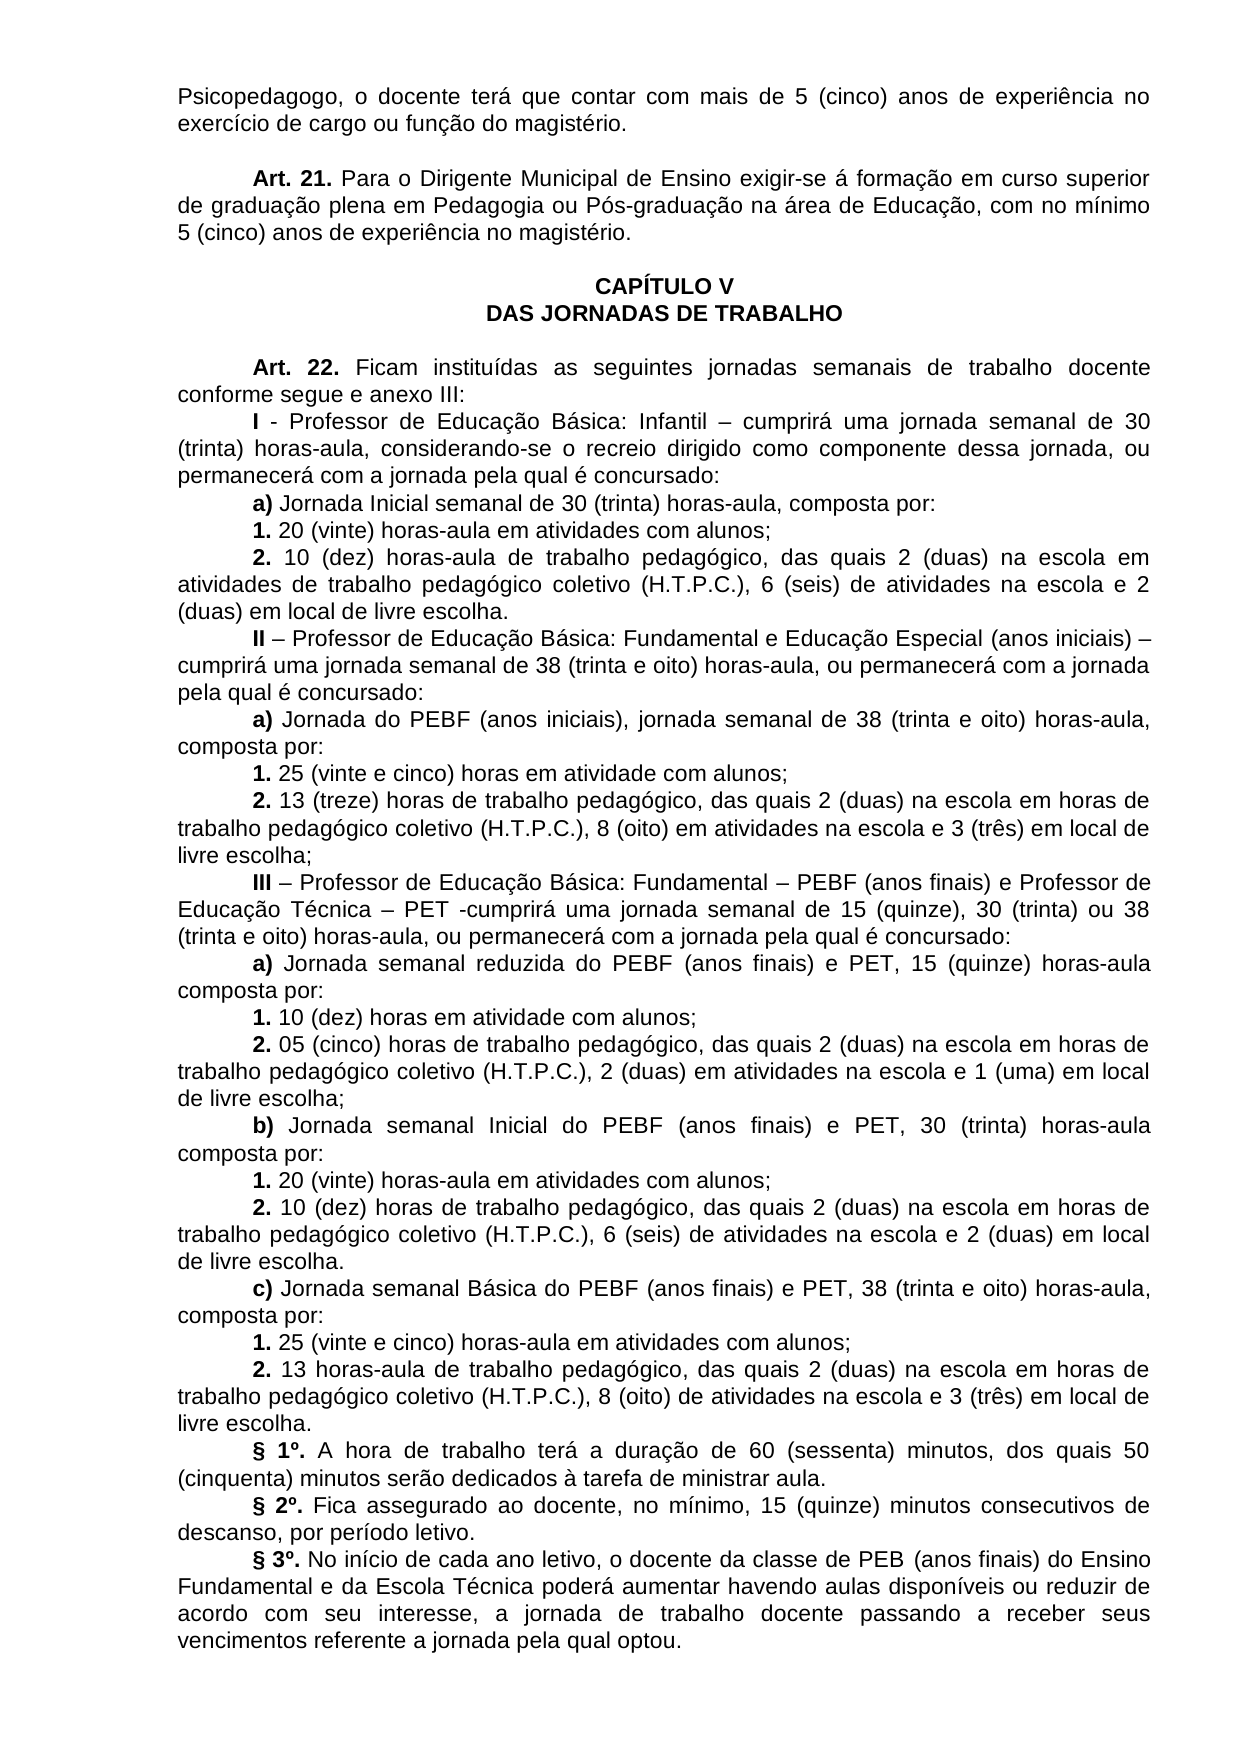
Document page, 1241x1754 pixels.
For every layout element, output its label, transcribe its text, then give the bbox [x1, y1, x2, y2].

text 1. 10 (dez) horas em atividade com alunos; [177, 1003, 1152, 1031]
text Psicopedagogo, o docente terá que contar com mais de 5 (cinco) anos de experiência no exercício de cargo ou função do magistério. [177, 83, 1152, 137]
text 1. 20 (vinte) horas-aula em atividades com alunos; [177, 516, 1152, 543]
text § 3º. No início de cada ano letivo, o docente da classe de PEB (anos finais) do Ensino Fundamental e da Escola Técnica poderá aumentar havendo aulas disponíveis ou reduzir de acordo com seu interesse, a jornada de trabalho docente passando a receber seus vencimentos referente a jornada pela qual optou. [177, 1545, 1152, 1653]
text Art. 22. Ficam instituídas as seguintes jornadas semanais de trabalho docente conforme segue e anexo III: [177, 353, 1152, 408]
text § 2º. Fica assegurado ao docente, no mínimo, 15 (quinze) minutos consecutivos de descanso, por período letivo. [177, 1491, 1152, 1545]
text I - Professor de Educação Básica: Infantil – cumprirá uma jornada semanal de 30 (trinta) horas-aula, considerando-se o recreio dirigido como componente dessa jornada, ou permanecerá com a jornada pela qual é concursado: [177, 408, 1152, 489]
text 2. 05 (cinco) horas de trabalho pedagógico, das quais 2 (duas) na escola em horas de trabalho pedagógico coletivo (H.T.P.C.), 2 (duas) em atividades na escola e 1 (uma) em local de livre escolha; [177, 1031, 1152, 1112]
text II – Professor de Educação Básica: Fundamental e Educação Especial (anos iniciais) – cumprirá uma jornada semanal de 38 (trinta e oito) horas-aula, ou permanecerá com a jornada pela qual é concursado: [177, 624, 1152, 706]
text a) Jornada do PEBF (anos iniciais), jornada semanal de 38 (trinta e oito) horas-aula, composta por: [177, 706, 1152, 760]
text § 1º. A hora de trabalho terá a duração de 60 (sessenta) minutos, dos quais 50 (cinquenta) minutos serão dedicados à tarefa de ministrar aula. [177, 1437, 1152, 1491]
text 2. 10 (dez) horas de trabalho pedagógico, das quais 2 (duas) na escola em horas de trabalho pedagógico coletivo (H.T.P.C.), 6 (seis) de atividades na escola e 2 (duas) em local de livre escolha. [177, 1193, 1152, 1274]
text 2. 10 (dez) horas-aula de trabalho pedagógico, das quais 2 (duas) na escola em atividades de trabalho pedagógico coletivo (H.T.P.C.), 6 (seis) de atividades na escola e 2 (duas) em local de livre escolha. [177, 543, 1152, 624]
text III – Professor de Educação Básica: Fundamental – PEBF (anos finais) e Professor de Educação Técnica – PET -cumprirá uma jornada semanal de 15 (quinze), 30 (trinta) ou 38 (trinta e oito) horas-aula, ou permanecerá com a jornada pela qual é concursado: [177, 868, 1152, 949]
text 2. 13 horas-aula de trabalho pedagógico, das quais 2 (duas) na escola em horas de trabalho pedagógico coletivo (H.T.P.C.), 8 (oito) de atividades na escola e 3 (três) em local de livre escolha. [177, 1356, 1152, 1437]
text c) Jornada semanal Básica do PEBF (anos finais) e PET, 38 (trinta e oito) horas-aula, composta por: [177, 1274, 1152, 1328]
text DAS JORNADAS DE TRABALHO [177, 299, 1152, 326]
text a) Jornada Inicial semanal de 30 (trinta) horas-aula, composta por: [177, 489, 1152, 516]
text 2. 13 (treze) horas de trabalho pedagógico, das quais 2 (duas) na escola em horas de trabalho pedagógico coletivo (H.T.P.C.), 8 (oito) em atividades na escola e 3 (três) em local de livre escolha; [177, 787, 1152, 868]
text CAPÍTULO V [177, 272, 1152, 299]
text 1. 20 (vinte) horas-aula em atividades com alunos; [177, 1166, 1152, 1193]
text Art. 21. Para o Dirigente Municipal de Ensino exigir-se á formação em curso superior de graduação plena em Pedagogia ou Pós-graduação na área de Educação, com no mínimo 5 (cinco) anos de experiência no magistério. [177, 164, 1152, 245]
text a) Jornada semanal reduzida do PEBF (anos finais) e PET, 15 (quinze) horas-aula composta por: [177, 949, 1152, 1003]
text 1. 25 (vinte e cinco) horas em atividade com alunos; [177, 760, 1152, 787]
text 1. 25 (vinte e cinco) horas-aula em atividades com alunos; [177, 1328, 1152, 1356]
text b) Jornada semanal Inicial do PEBF (anos finais) e PET, 30 (trinta) horas-aula composta por: [177, 1112, 1152, 1166]
